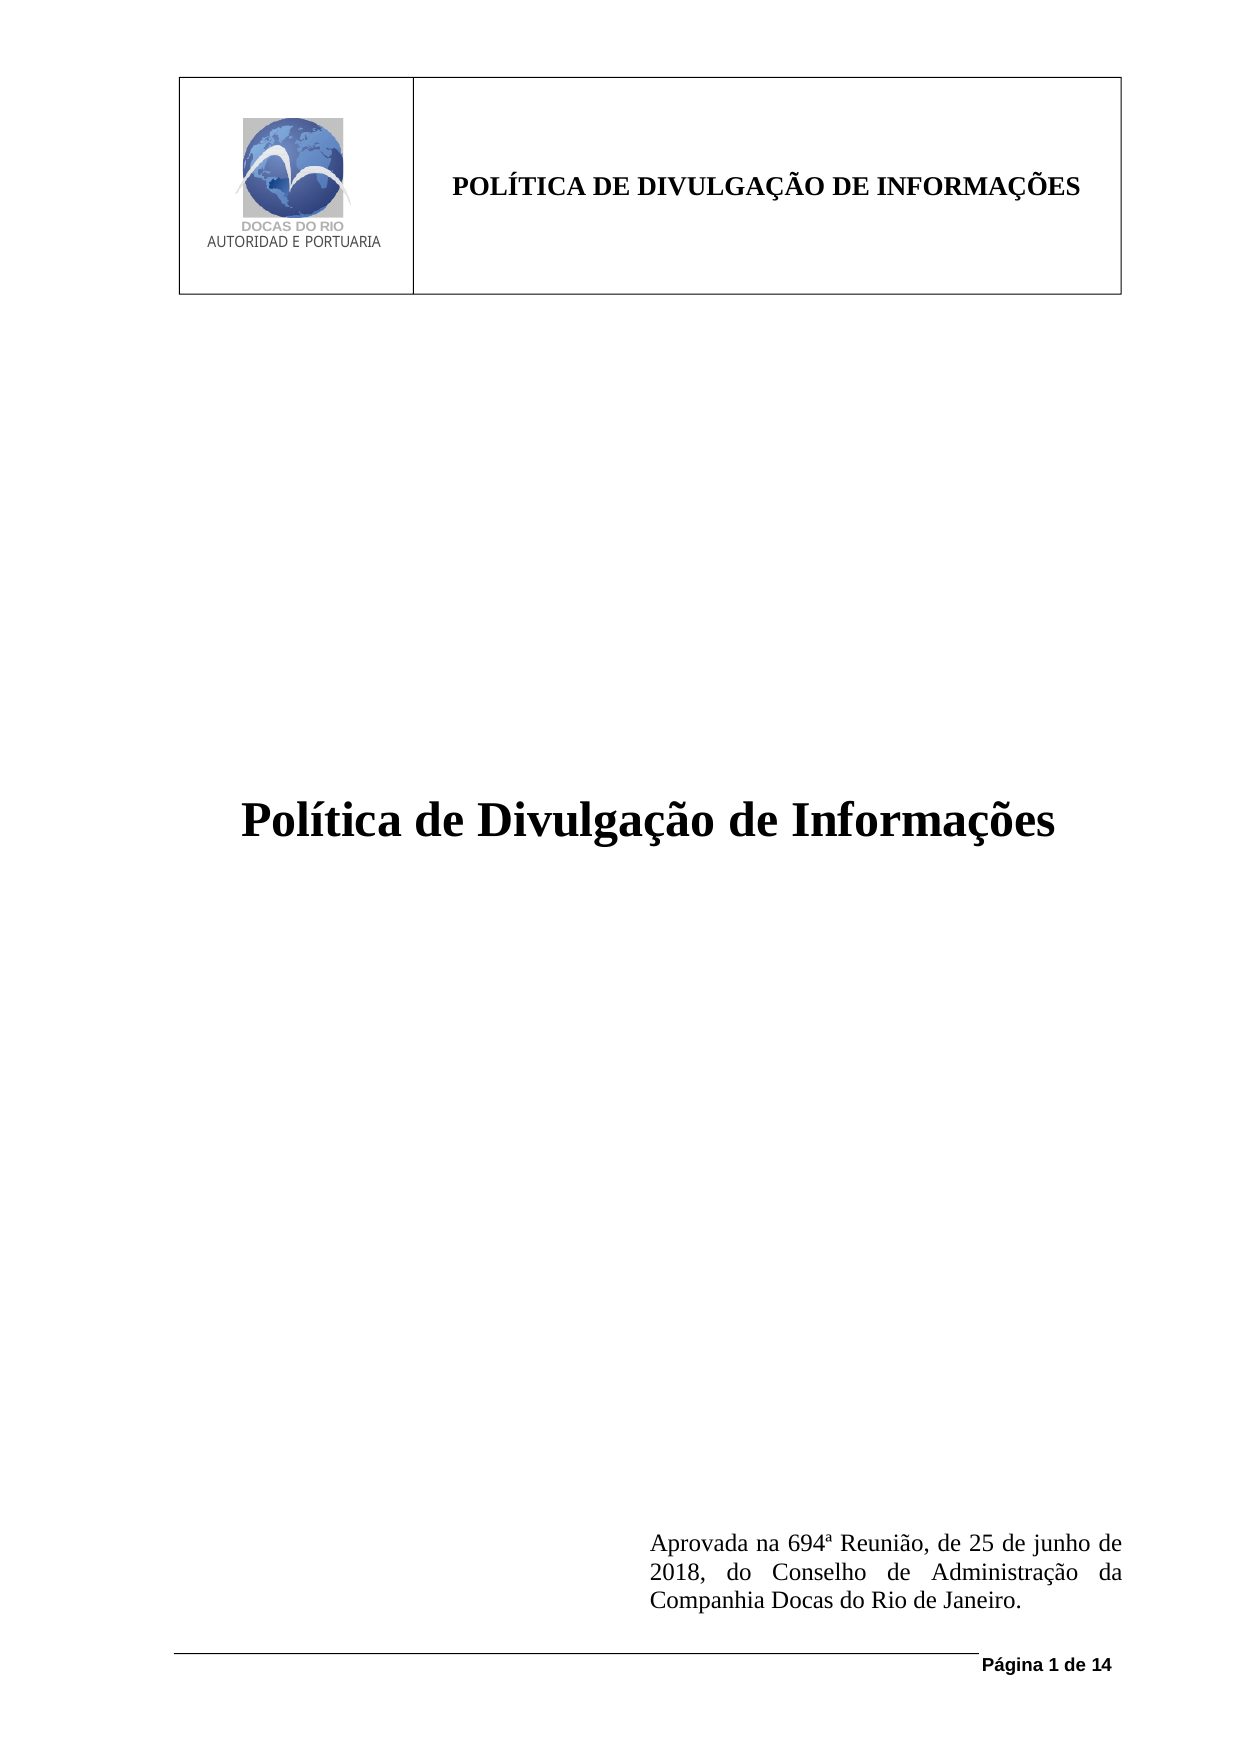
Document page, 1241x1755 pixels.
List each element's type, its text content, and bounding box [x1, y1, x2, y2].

text Aprovada na 694ª Reunião, de 25 de junho de 2018, do Conselho de Administração da Companhia Docas do Rio de Janeiro. [649, 1528, 1123, 1614]
text Política de Divulgação de Informações [241, 790, 1118, 848]
